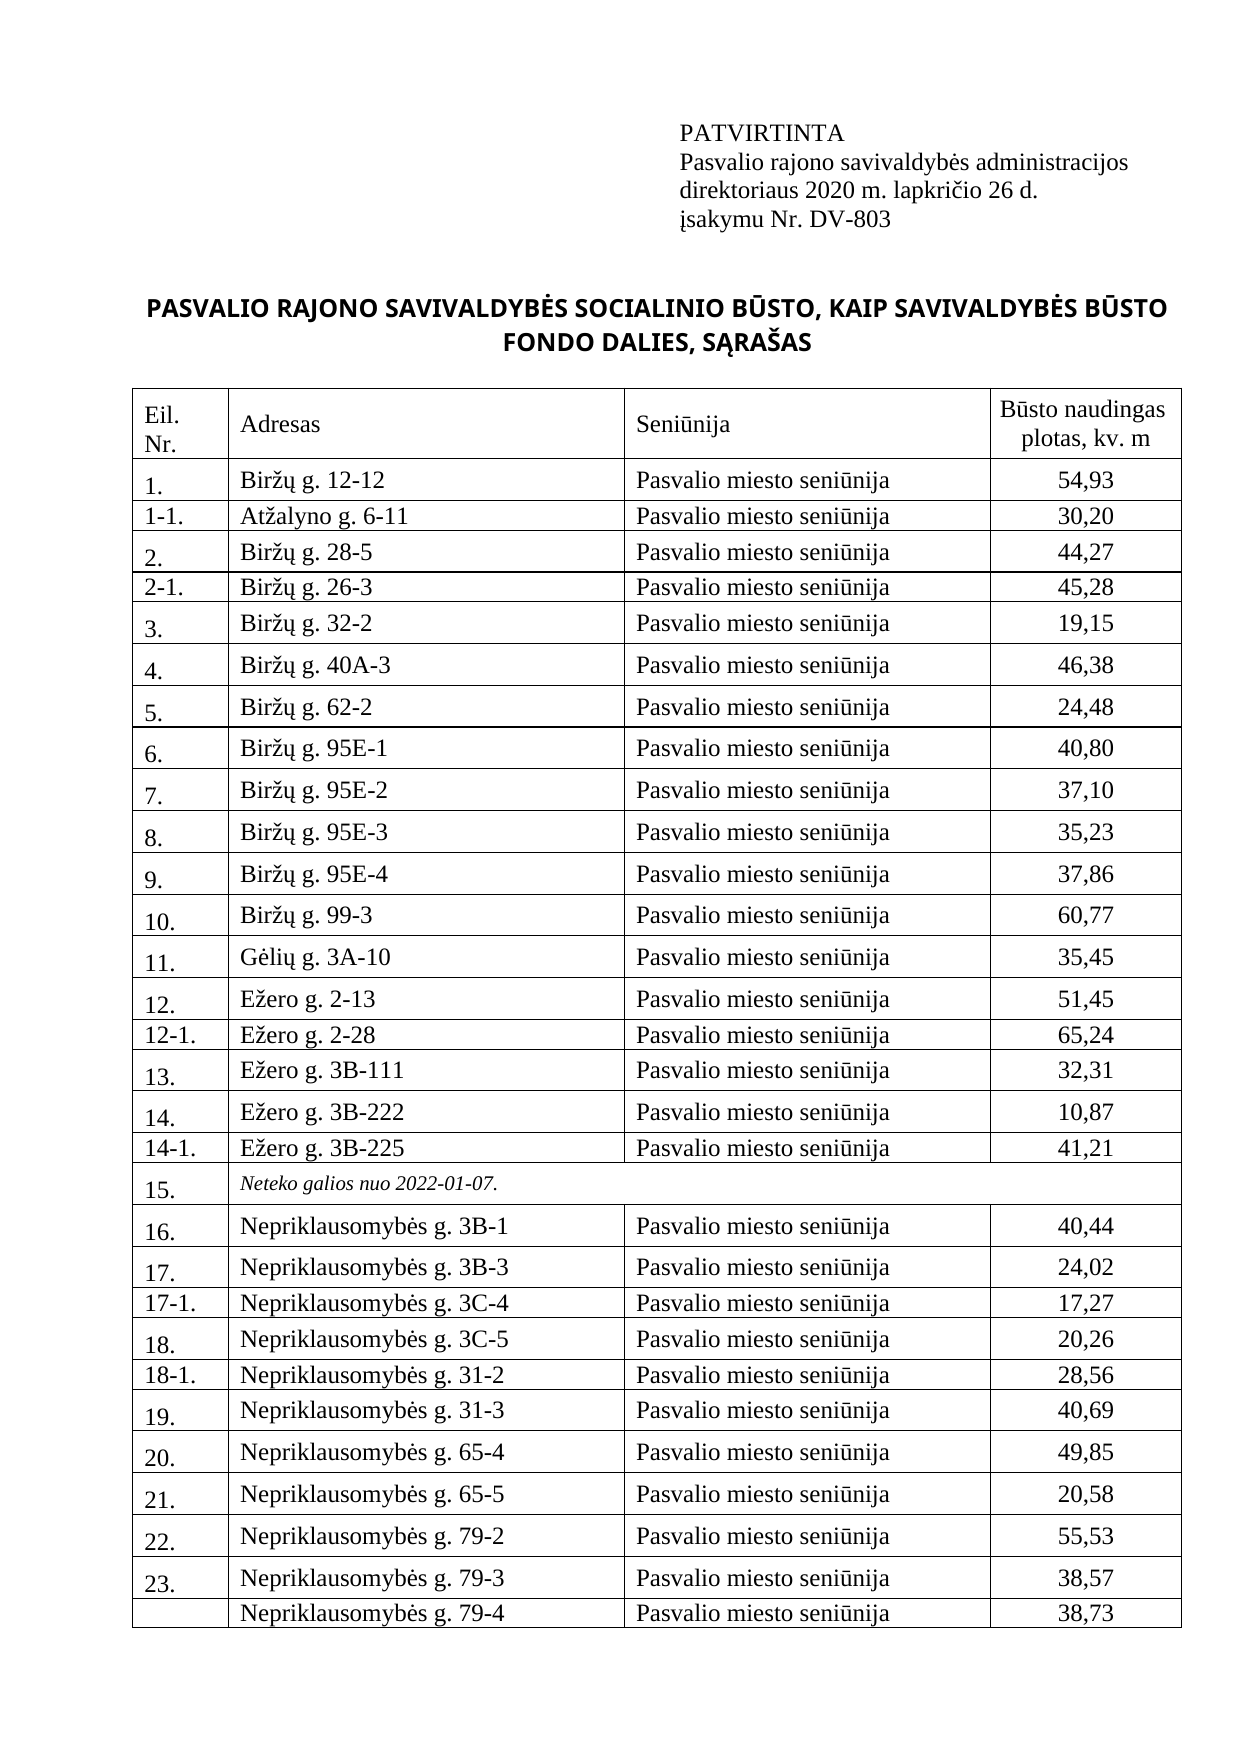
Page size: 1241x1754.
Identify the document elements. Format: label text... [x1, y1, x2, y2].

table_cell Ežero g. 3B-222 [229, 1091, 624, 1132]
table_cell Pasvalio miesto seniūnija [625, 1318, 990, 1359]
table_cell Pasvalio miesto seniūnija [625, 602, 990, 643]
table_cell Biržų g. 32-2 [229, 602, 624, 643]
table_cell Pasvalio miesto seniūnija [625, 1431, 990, 1472]
table_cell Pasvalio miesto seniūnija [625, 686, 990, 726]
table_cell Pasvalio miesto seniūnija [625, 728, 990, 768]
table_cell 38,57 [991, 1557, 1181, 1597]
table_cell 16. [133, 1205, 228, 1246]
table_cell 28,56 [991, 1360, 1181, 1389]
table_cell 2-1. [133, 573, 228, 601]
table_cell 49,85 [991, 1431, 1181, 1472]
table_cell 20. [133, 1431, 228, 1472]
table_cell Biržų g. 40A-3 [229, 644, 624, 685]
table_cell 4. [133, 644, 228, 685]
table_cell 17. [133, 1247, 228, 1287]
table_cell Nepriklausomybės g. 79-4 [229, 1599, 624, 1627]
table_cell Atžalyno g. 6-11 [229, 501, 624, 529]
table_cell Ežero g. 2-28 [229, 1020, 624, 1049]
table_cell Pasvalio miesto seniūnija [625, 978, 990, 1019]
table_cell 54,93 [991, 459, 1181, 500]
table_cell 18-1. [133, 1360, 228, 1389]
table_cell 37,86 [991, 853, 1181, 893]
table_cell Biržų g. 95E-2 [229, 769, 624, 810]
table_cell 35,45 [991, 936, 1181, 977]
text įsakymu Nr. DV-803 [673, 204, 1181, 233]
table_cell 1. [133, 459, 228, 500]
table_cell Biržų g. 26-3 [229, 573, 624, 601]
table_cell 32,31 [991, 1050, 1181, 1090]
table_cell 6. [133, 728, 228, 768]
table_cell 19. [133, 1390, 228, 1430]
table_cell 7. [133, 769, 228, 810]
table_cell Pasvalio miesto seniūnija [625, 811, 990, 852]
table_cell 44,27 [991, 531, 1181, 571]
table_cell Ežero g. 2-13 [229, 978, 624, 1019]
table_cell Nepriklausomybės g. 3C-4 [229, 1288, 624, 1317]
table_cell 8. [133, 811, 228, 852]
table_cell 3. [133, 602, 228, 643]
table_cell Pasvalio miesto seniūnija [625, 1133, 990, 1162]
table_cell Pasvalio miesto seniūnija [625, 1557, 990, 1597]
table_cell Pasvalio miesto seniūnija [625, 936, 990, 977]
table_cell 17,27 [991, 1288, 1181, 1317]
table_cell Pasvalio miesto seniūnija [625, 1360, 990, 1389]
table_cell 45,28 [991, 573, 1181, 601]
table_cell Biržų g. 62-2 [229, 686, 624, 726]
table_cell 11. [133, 936, 228, 977]
table_cell Nepriklausomybės g. 79-2 [229, 1515, 624, 1556]
table_cell Nepriklausomybės g. 65-4 [229, 1431, 624, 1472]
table_cell Pasvalio miesto seniūnija [625, 501, 990, 529]
table_cell Nepriklausomybės g. 3B-1 [229, 1205, 624, 1246]
table_cell Pasvalio miesto seniūnija [625, 769, 990, 810]
text PASVALIO RAJONO SAVIVALDYBĖS SOCIALINIO BŪSTO, KAIP SAVIVALDYBĖS BŪSTO FONDO DALIES, SĄRAŠAS [133, 291, 1181, 359]
table_cell 30,20 [991, 501, 1181, 529]
table_cell Pasvalio miesto seniūnija [625, 1288, 990, 1317]
table_cell Biržų g. 12-12 [229, 459, 624, 500]
table_cell Pasvalio miesto seniūnija [625, 1050, 990, 1090]
table_cell 10,87 [991, 1091, 1181, 1132]
table_header Seniūnija [625, 389, 990, 458]
table_cell Nepriklausomybės g. 65-5 [229, 1473, 624, 1514]
table_header Adresas [229, 389, 624, 458]
table_cell Biržų g. 99-3 [229, 895, 624, 935]
table_cell 5. [133, 686, 228, 726]
table_cell Pasvalio miesto seniūnija [625, 1473, 990, 1514]
table_cell 9. [133, 853, 228, 893]
table_cell 1-1. [133, 501, 228, 529]
table_cell Ežero g. 3B-111 [229, 1050, 624, 1090]
table_cell 13. [133, 1050, 228, 1090]
table_cell 10. [133, 895, 228, 935]
table_cell 41,21 [991, 1133, 1181, 1162]
table_cell Pasvalio miesto seniūnija [625, 573, 990, 601]
table_cell 2. [133, 531, 228, 571]
table_cell Pasvalio miesto seniūnija [625, 459, 990, 500]
table_cell 12-1. [133, 1020, 228, 1049]
table_cell 19,15 [991, 602, 1181, 643]
table_cell 20,26 [991, 1318, 1181, 1359]
table_cell Pasvalio miesto seniūnija [625, 1205, 990, 1246]
table_cell 17-1. [133, 1288, 228, 1317]
table_cell Pasvalio miesto seniūnija [625, 895, 990, 935]
table_cell Nepriklausomybės g. 3B-3 [229, 1247, 624, 1287]
table_header Eil. Nr. [133, 389, 228, 458]
text direktoriaus 2020 m. lapkričio 26 d. [673, 176, 1181, 204]
table_cell Pasvalio miesto seniūnija [625, 1091, 990, 1132]
table_cell 24,48 [991, 686, 1181, 726]
table_cell 22. [133, 1515, 228, 1556]
table_cell 12. [133, 978, 228, 1019]
table_cell 14. [133, 1091, 228, 1132]
table_cell 65,24 [991, 1020, 1181, 1049]
table_cell 60,77 [991, 895, 1181, 935]
table_cell Biržų g. 95E-1 [229, 728, 624, 768]
table_cell Pasvalio miesto seniūnija [625, 1020, 990, 1049]
table_cell 38,73 [991, 1599, 1181, 1627]
table_cell 51,45 [991, 978, 1181, 1019]
table_cell 21. [133, 1473, 228, 1514]
table_cell 18. [133, 1318, 228, 1359]
table_cell Pasvalio miesto seniūnija [625, 1390, 990, 1430]
table_cell 40,80 [991, 728, 1181, 768]
table_cell 35,23 [991, 811, 1181, 852]
table_cell Nepriklausomybės g. 31-3 [229, 1390, 624, 1430]
table_cell Neteko galios nuo 2022-01-07. [229, 1163, 1181, 1204]
text PATVIRTINTA [673, 118, 1181, 147]
table_cell Ežero g. 3B-225 [229, 1133, 624, 1162]
table_cell Nepriklausomybės g. 3C-5 [229, 1318, 624, 1359]
table_cell 40,69 [991, 1390, 1181, 1430]
table_cell 24,02 [991, 1247, 1181, 1287]
table_cell Pasvalio miesto seniūnija [625, 1515, 990, 1556]
table_cell Biržų g. 28-5 [229, 531, 624, 571]
table_cell Biržų g. 95E-4 [229, 853, 624, 893]
table_header Būsto naudingas plotas, kv. m [991, 389, 1181, 458]
table_cell Pasvalio miesto seniūnija [625, 644, 990, 685]
table_cell 46,38 [991, 644, 1181, 685]
table_cell 14-1. [133, 1133, 228, 1162]
table_cell Pasvalio miesto seniūnija [625, 1247, 990, 1287]
table_cell 37,10 [991, 769, 1181, 810]
table_cell 55,53 [991, 1515, 1181, 1556]
table_cell [133, 1599, 228, 1627]
table_cell 20,58 [991, 1473, 1181, 1514]
table_cell Biržų g. 95E-3 [229, 811, 624, 852]
text Pasvalio rajono savivaldybės administracijos [673, 147, 1181, 176]
table_cell 23. [133, 1557, 228, 1597]
table_cell Pasvalio miesto seniūnija [625, 531, 990, 571]
table_cell 40,44 [991, 1205, 1181, 1246]
table_cell Pasvalio miesto seniūnija [625, 1599, 990, 1627]
table_cell Pasvalio miesto seniūnija [625, 853, 990, 893]
table_cell Gėlių g. 3A-10 [229, 936, 624, 977]
table_cell 15. [133, 1163, 228, 1204]
table_cell Nepriklausomybės g. 31-2 [229, 1360, 624, 1389]
table_cell Nepriklausomybės g. 79-3 [229, 1557, 624, 1597]
